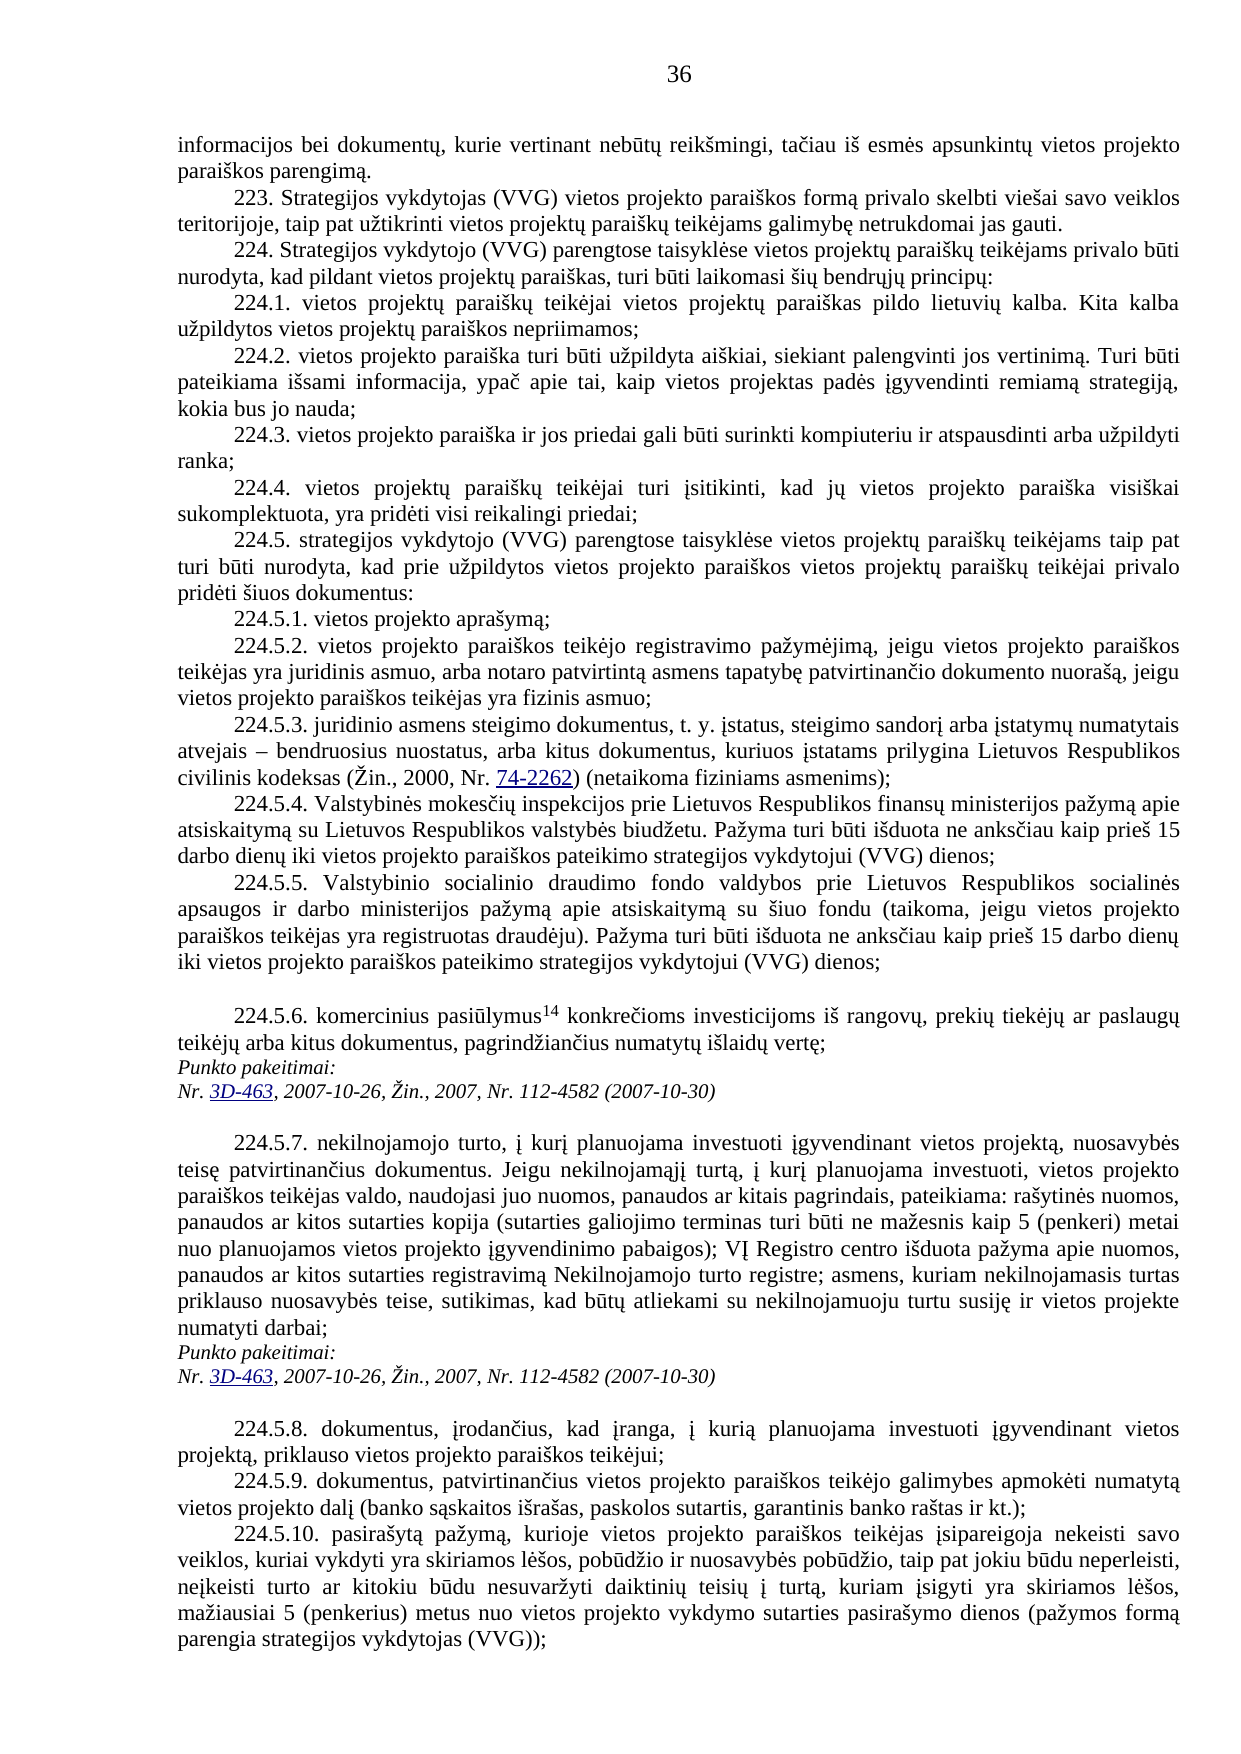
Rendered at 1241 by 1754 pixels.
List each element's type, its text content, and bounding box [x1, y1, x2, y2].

text Nr. 3D-463, 2007-10-26, Žin., 2007, Nr. 112-4582 (2007-10-30) [177, 1364, 1181, 1388]
text 224.5.1. vietos projekto aprašymą; [177, 605, 1181, 632]
text informacijos bei dokumentų, kurie vertinant nebūtų reikšmingi, tačiau iš esmės apsunkintų vietos projekto paraiškos parengimą. [177, 131, 1181, 184]
text 223. Strategijos vykdytojas (VVG) vietos projekto paraiškos formą privalo skelbti viešai savo veiklos teritorijoje, taip pat užtikrinti vietos projektų paraiškų teikėjams galimybę netrukdomai jas gauti. [177, 184, 1181, 236]
text Nr. 3D-463, 2007-10-26, Žin., 2007, Nr. 112-4582 (2007-10-30) [177, 1079, 1181, 1103]
text 224.5. strategijos vykdytojo (VVG) parengtose taisyklėse vietos projektų paraiškų teikėjams taip pat turi būti nurodyta, kad prie užpildytos vietos projekto paraiškos vietos projektų paraiškų teikėjai privalo pridėti šiuos dokumentus: [177, 526, 1181, 605]
text 224.5.5. Valstybinio socialinio draudimo fondo valdybos prie Lietuvos Respublikos socialinės apsaugos ir darbo ministerijos pažymą apie atsiskaitymą su šiuo fondu (taikoma, jeigu vietos projekto paraiškos teikėjas yra registruotas draudėju). Pažyma turi būti išduota ne anksčiau kaip prieš 15 darbo dienų iki vietos projekto paraiškos pateikimo strategijos vykdytojui (VVG) dienos; [177, 869, 1181, 974]
text Punkto pakeitimai: [177, 1055, 1181, 1079]
text 224.5.2. vietos projekto paraiškos teikėjo registravimo pažymėjimą, jeigu vietos projekto paraiškos teikėjas yra juridinis asmuo, arba notaro patvirtintą asmens tapatybę patvirtinančio dokumento nuorašą, jeigu vietos projekto paraiškos teikėjas yra fizinis asmuo; [177, 632, 1181, 711]
text 224.5.8. dokumentus, įrodančius, kad įranga, į kurią planuojama investuoti įgyvendinant vietos projektą, priklauso vietos projekto paraiškos teikėjui; [177, 1415, 1181, 1467]
text 224.5.9. dokumentus, patvirtinančius vietos projekto paraiškos teikėjo galimybes apmokėti numatytą vietos projekto dalį (banko sąskaitos išrašas, paskolos sutartis, garantinis banko raštas ir kt.); [177, 1467, 1181, 1520]
text 224. Strategijos vykdytojo (VVG) parengtose taisyklėse vietos projektų paraiškų teikėjams privalo būti nurodyta, kad pildant vietos projektų paraiškas, turi būti laikomasi šių bendrųjų principų: [177, 236, 1181, 289]
text 224.5.3. juridinio asmens steigimo dokumentus, t. y. įstatus, steigimo sandorį arba įstatymų numatytais atvejais – bendruosius nuostatus, arba kitus dokumentus, kuriuos įstatams prilygina Lietuvos Respublikos civilinis kodeksas (Žin., 2000, Nr. 74-2262) (netaikoma fiziniams asmenims); [177, 711, 1181, 790]
text 224.1. vietos projektų paraiškų teikėjai vietos projektų paraiškas pildo lietuvių kalba. Kita kalba užpildytos vietos projektų paraiškos nepriimamos; [177, 289, 1181, 342]
text Punkto pakeitimai: [177, 1340, 1181, 1364]
text 224.4. vietos projektų paraiškų teikėjai turi įsitikinti, kad jų vietos projekto paraiška visiškai sukomplektuota, yra pridėti visi reikalingi priedai; [177, 474, 1181, 526]
text 224.5.6. komercinius pasiūlymus14 konkrečioms investicijoms iš rangovų, prekių tiekėjų ar paslaugų teikėjų arba kitus dokumentus, pagrindžiančius numatytų išlaidų vertę; [177, 1001, 1181, 1055]
text 224.5.7. nekilnojamojo turto, į kurį planuojama investuoti įgyvendinant vietos projektą, nuosavybės teisę patvirtinančius dokumentus. Jeigu nekilnojamąjį turtą, į kurį planuojama investuoti, vietos projekto paraiškos teikėjas valdo, naudojasi juo nuomos, panaudos ar kitais pagrindais, pateikiama: rašytinės nuomos, panaudos ar kitos sutarties kopija (sutarties galiojimo terminas turi būti ne mažesnis kaip 5 (penkeri) metai nuo planuojamos vietos projekto įgyvendinimo pabaigos); VĮ Registro centro išduota pažyma apie nuomos, panaudos ar kitos sutarties registravimą Nekilnojamojo turto registre; asmens, kuriam nekilnojamasis turtas priklauso nuosavybės teise, sutikimas, kad būtų atliekami su nekilnojamuoju turtu susiję ir vietos projekte numatyti darbai; [177, 1129, 1181, 1340]
text 224.5.10. pasirašytą pažymą, kurioje vietos projekto paraiškos teikėjas įsipareigoja nekeisti savo veiklos, kuriai vykdyti yra skiriamos lėšos, pobūdžio ir nuosavybės pobūdžio, taip pat jokiu būdu neperleisti, neįkeisti turto ar kitokiu būdu nesuvaržyti daiktinių teisių į turtą, kuriam įsigyti yra skiriamos lėšos, mažiausiai 5 (penkerius) metus nuo vietos projekto vykdymo sutarties pasirašymo dienos (pažymos formą parengia strategijos vykdytojas (VVG)); [177, 1520, 1181, 1652]
text 224.5.4. Valstybinės mokesčių inspekcijos prie Lietuvos Respublikos finansų ministerijos pažymą apie atsiskaitymą su Lietuvos Respublikos valstybės biudžetu. Pažyma turi būti išduota ne anksčiau kaip prieš 15 darbo dienų iki vietos projekto paraiškos pateikimo strategijos vykdytojui (VVG) dienos; [177, 790, 1181, 869]
text 224.3. vietos projekto paraiška ir jos priedai gali būti surinkti kompiuteriu ir atspausdinti arba užpildyti ranka; [177, 421, 1181, 474]
text 224.2. vietos projekto paraiška turi būti užpildyta aiškiai, siekiant palengvinti jos vertinimą. Turi būti pateikiama išsami informacija, ypač apie tai, kaip vietos projektas padės įgyvendinti remiamą strategiją, kokia bus jo nauda; [177, 342, 1181, 421]
